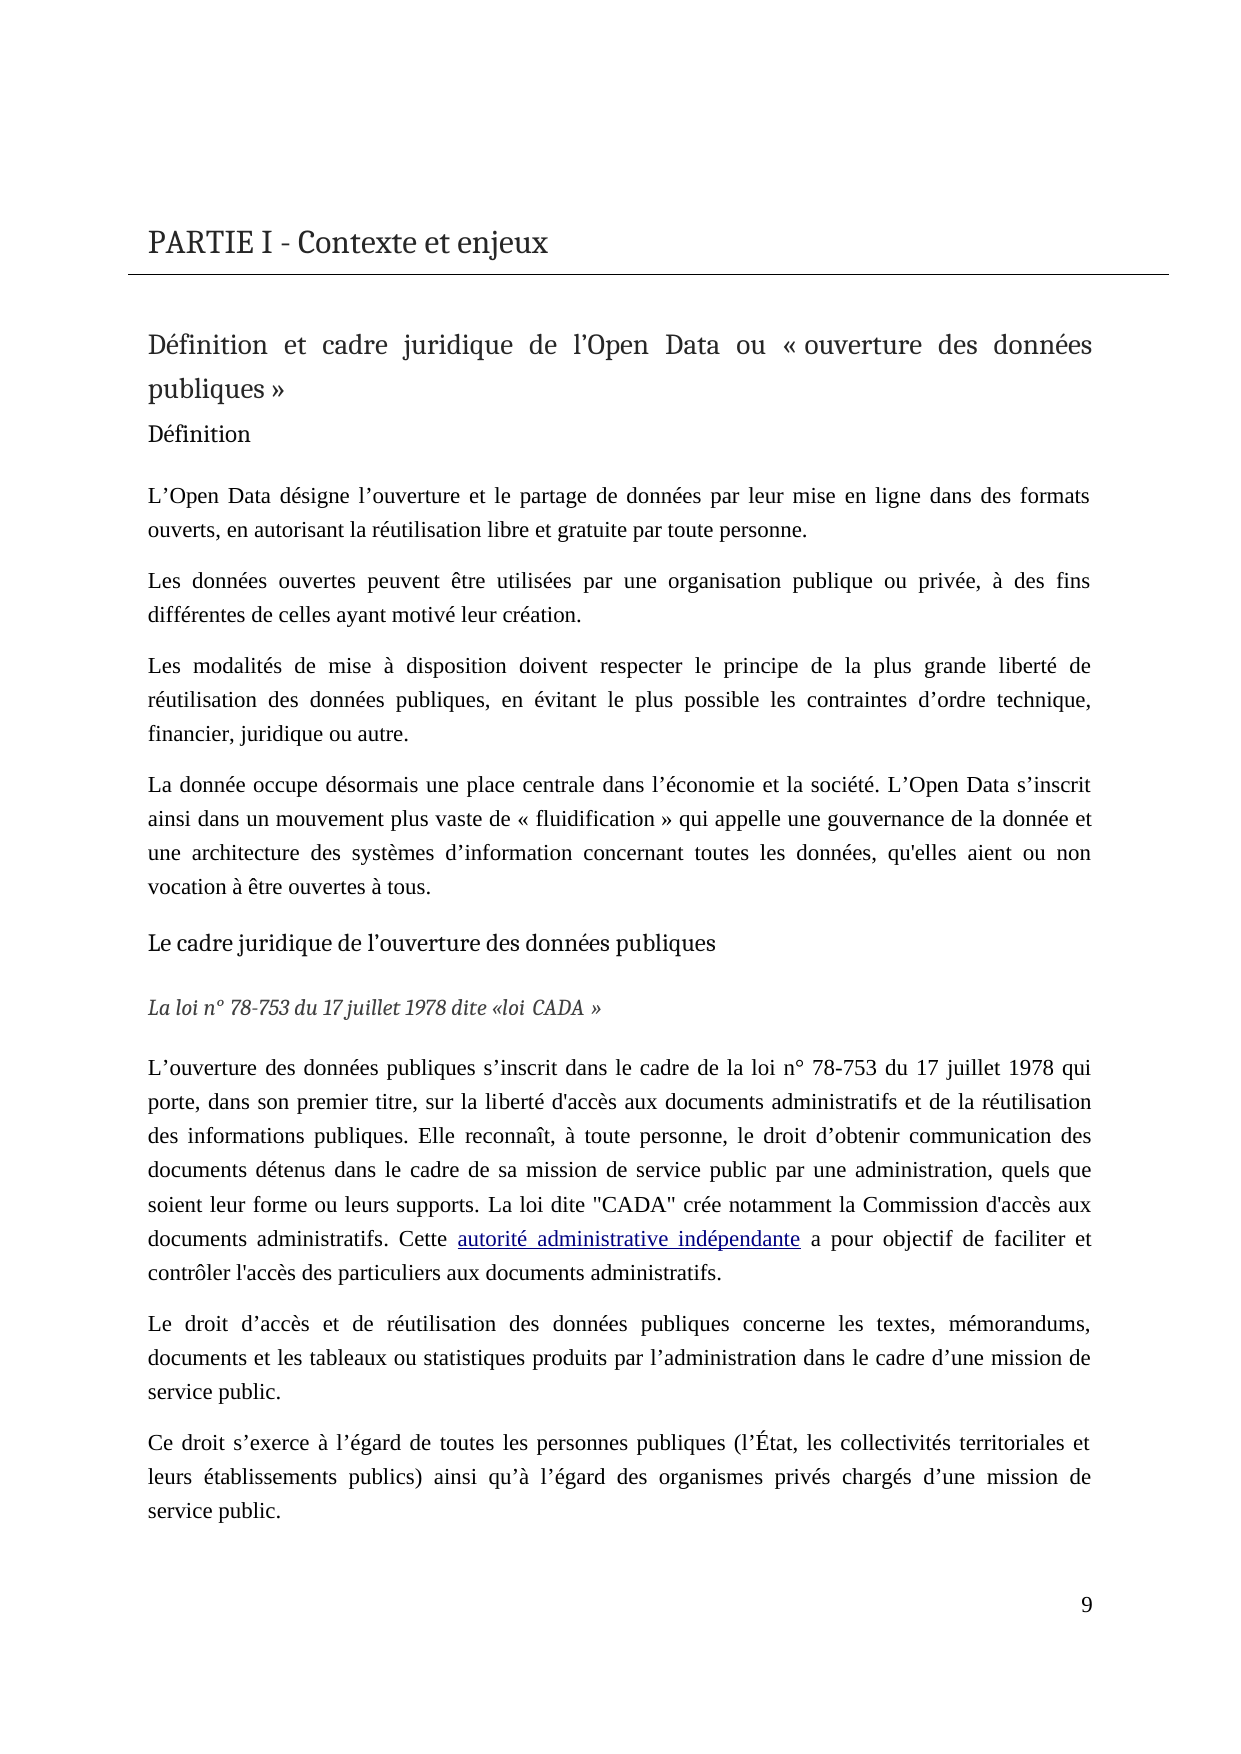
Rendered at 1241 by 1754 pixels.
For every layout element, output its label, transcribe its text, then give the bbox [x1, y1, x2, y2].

subtitle PARTIE I - Contexte et enjeux [148, 223, 1093, 262]
subtitle Définition [148, 419, 1093, 448]
text Le droit d’accès et de réutilisation des données publiques concerne les textes, mémorandums, documents et les tableaux ou statistiques produits par l’administration dans le cadre d’une mission de service public. [148, 1310, 1093, 1404]
text Les modalités de mise à disposition doivent respecter le principe de la plus grande liberté de réutilisation des données publiques, en évitant le plus possible les contraintes d’ordre technique, financier, juridique ou autre. [148, 652, 1093, 746]
text La donnée occupe désormais une place centrale dans l’économie et la société. L’Open Data s’inscrit ainsi dans un mouvement plus vaste de « fluidification » qui appelle une gouvernance de la donnée et une architecture des systèmes d’information concernant toutes les données, qu'elles aient ou non vocation à être ouvertes à tous. [148, 771, 1093, 900]
text Les données ouvertes peuvent être utilisées par une organisation publique ou privée, à des fins différentes de celles ayant motivé leur création. [148, 567, 1093, 627]
text Ce droit s’exerce à l’égard de toutes les personnes publiques (l’État, les collectivités territoriales et leurs établissements publics) ainsi qu’à l’égard des organismes privés chargés d’une mission de service public. [148, 1429, 1093, 1524]
text L’ouverture des données publiques s’inscrit dans le cadre de la loi n° 78-753 du 17 juillet 1978 qui porte, dans son premier titre, sur la liberté d'accès aux documents administratifs et de la réutilisation des informations publiques. Elle reconnaît, à toute personne, le droit d’obtenir communication des documents détenus dans le cadre de sa mission de service public par une administration, quels que soient leur forme ou leurs supports. La loi dite "CADA" crée notamment la Commission d'accès aux documents administratifs. Cette autorité administrative indépendante a pour objectif de faciliter et contrôler l'accès des particuliers aux documents administratifs. [148, 1054, 1093, 1285]
text L’Open Data désigne l’ouverture et le partage de données par leur mise en ligne dans des formats ouverts, en autorisant la réutilisation libre et gratuite par toute personne. [148, 482, 1093, 542]
subtitle Le cadre juridique de l’ouverture des données publiques [148, 928, 1093, 957]
subtitle La loi n° 78-753 du 17 juillet 1978 dite «loi CADA » [148, 995, 1093, 1021]
subtitle Définition et cadre juridique de l’Open Data ou « ouverture des données publiques » [148, 328, 1093, 405]
